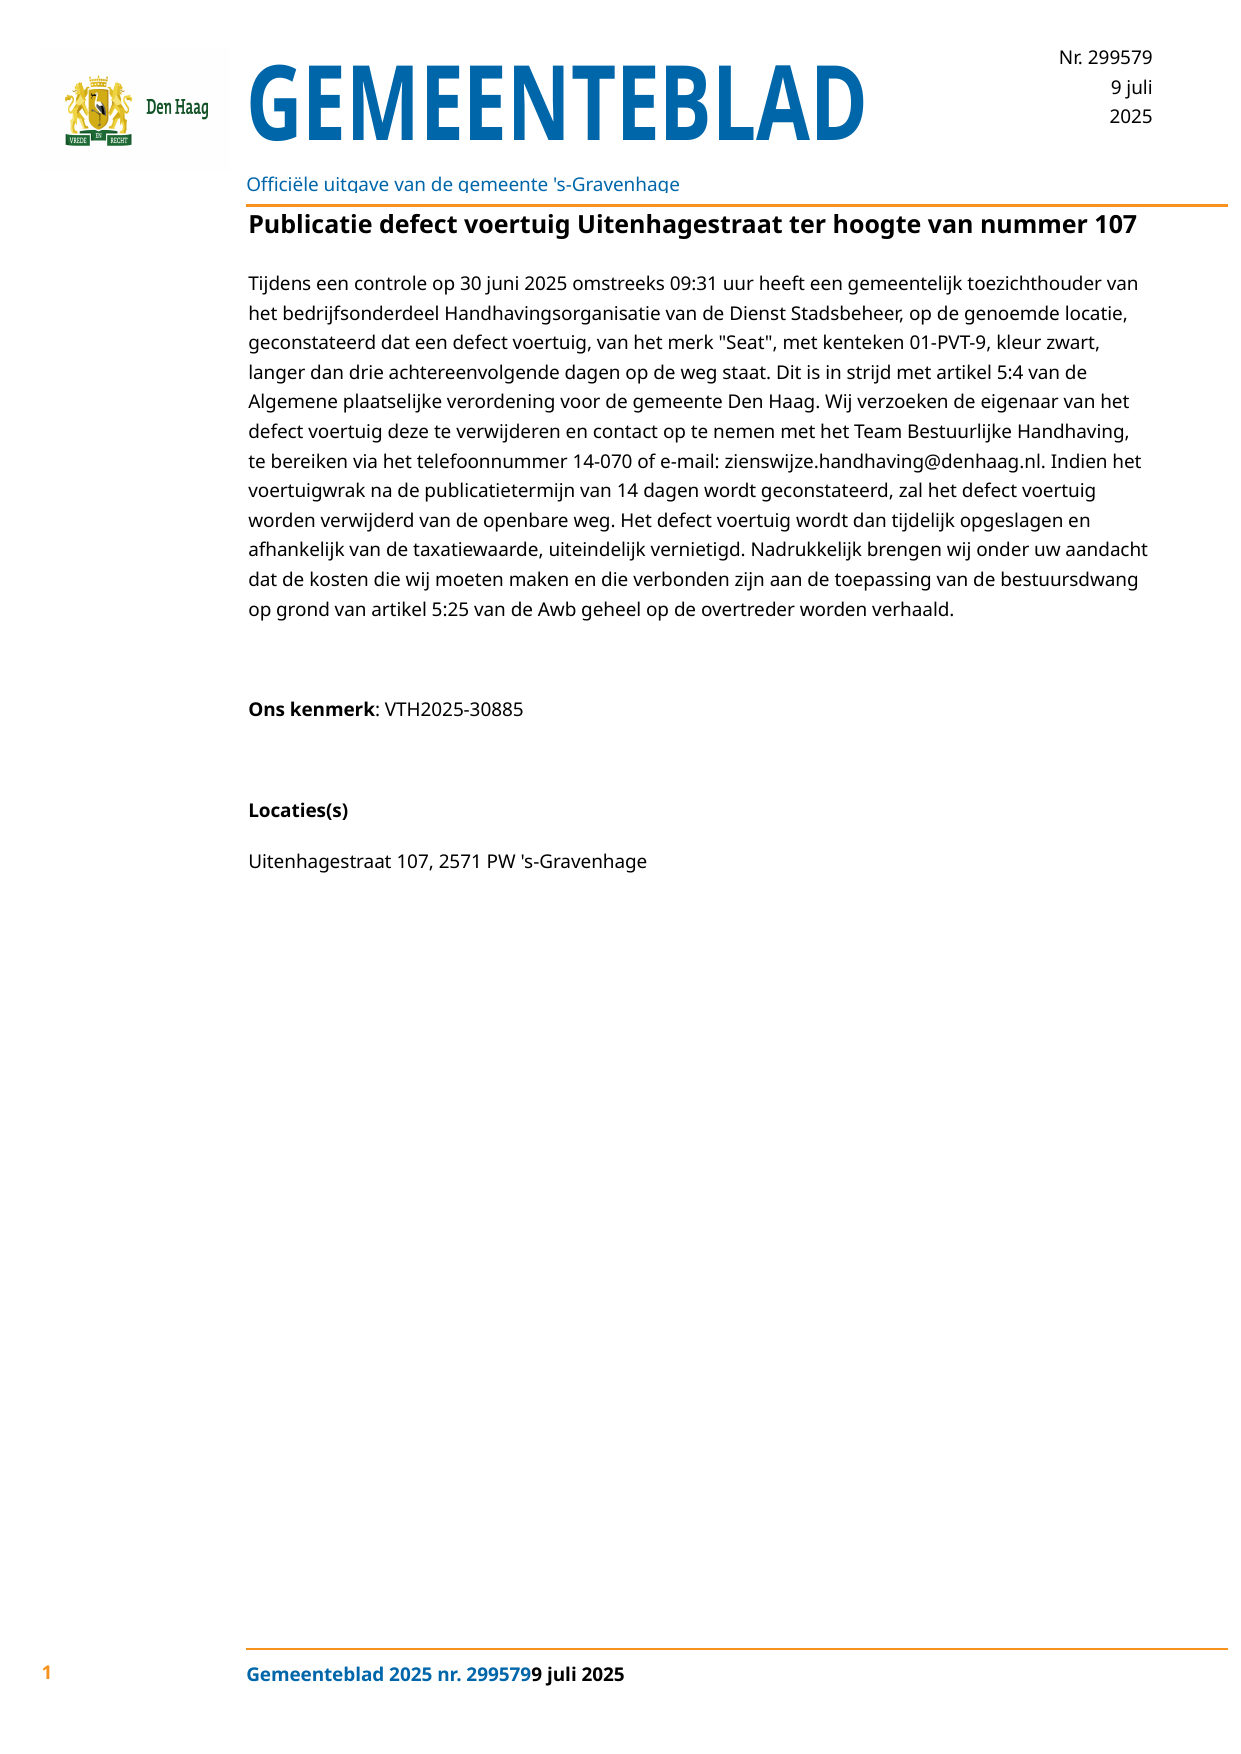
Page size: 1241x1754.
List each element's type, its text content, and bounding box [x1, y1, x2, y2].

text Uitenhagestraat 107, 2571 PW 's-Gravenhage [248, 848, 1152, 873]
text Ons kenmerk: VTH2025-30885 [248, 697, 1152, 722]
text Tijdens een controle op 30 juni 2025 omstreeks 09:31 uur heeft een gemeentelijk toezichthouder van het bedrijfsonderdeel Handhavingsorganisatie van de Dienst Stadsbeheer, op de genoemde locatie, geconstateerd dat een defect voertuig, van het merk "Seat", met kenteken 01-PVT-9, kleur zwart, langer dan drie achtereenvolgende dagen op de weg staat. Dit is in strijd met artikel 5:4 van de Algemene plaatselijke verordening voor de gemeente Den Haag. Wij verzoeken de eigenaar van het defect voertuig deze te verwijderen en contact op te nemen met het Team Bestuurlijke Handhaving, te bereiken via het telefoonnummer 14-070 of e-mail: zienswijze.handhaving@denhaag.nl. Indien het voertuigwrak na de publicatietermijn van 14 dagen wordt geconstateerd, zal het defect voertuig worden verwijderd van de openbare weg. Het defect voertuig wordt dan tijdelijk opgeslagen en afhankelijk van de taxatiewaarde, uiteindelijk vernietigd. Nadrukkelijk brengen wij onder uw aandacht dat de kosten die wij moeten maken en die verbonden zijn aan de toepassing van de bestuursdwang op grond van artikel 5:25 van de Awb geheel op de overtreder worden verhaald. [248, 270, 1152, 621]
text Publicatie defect voertuig Uitenhagestraat ter hoogte van nummer 107 [248, 207, 1152, 241]
text Locaties(s) [248, 797, 1152, 823]
picture [41, 47, 231, 172]
